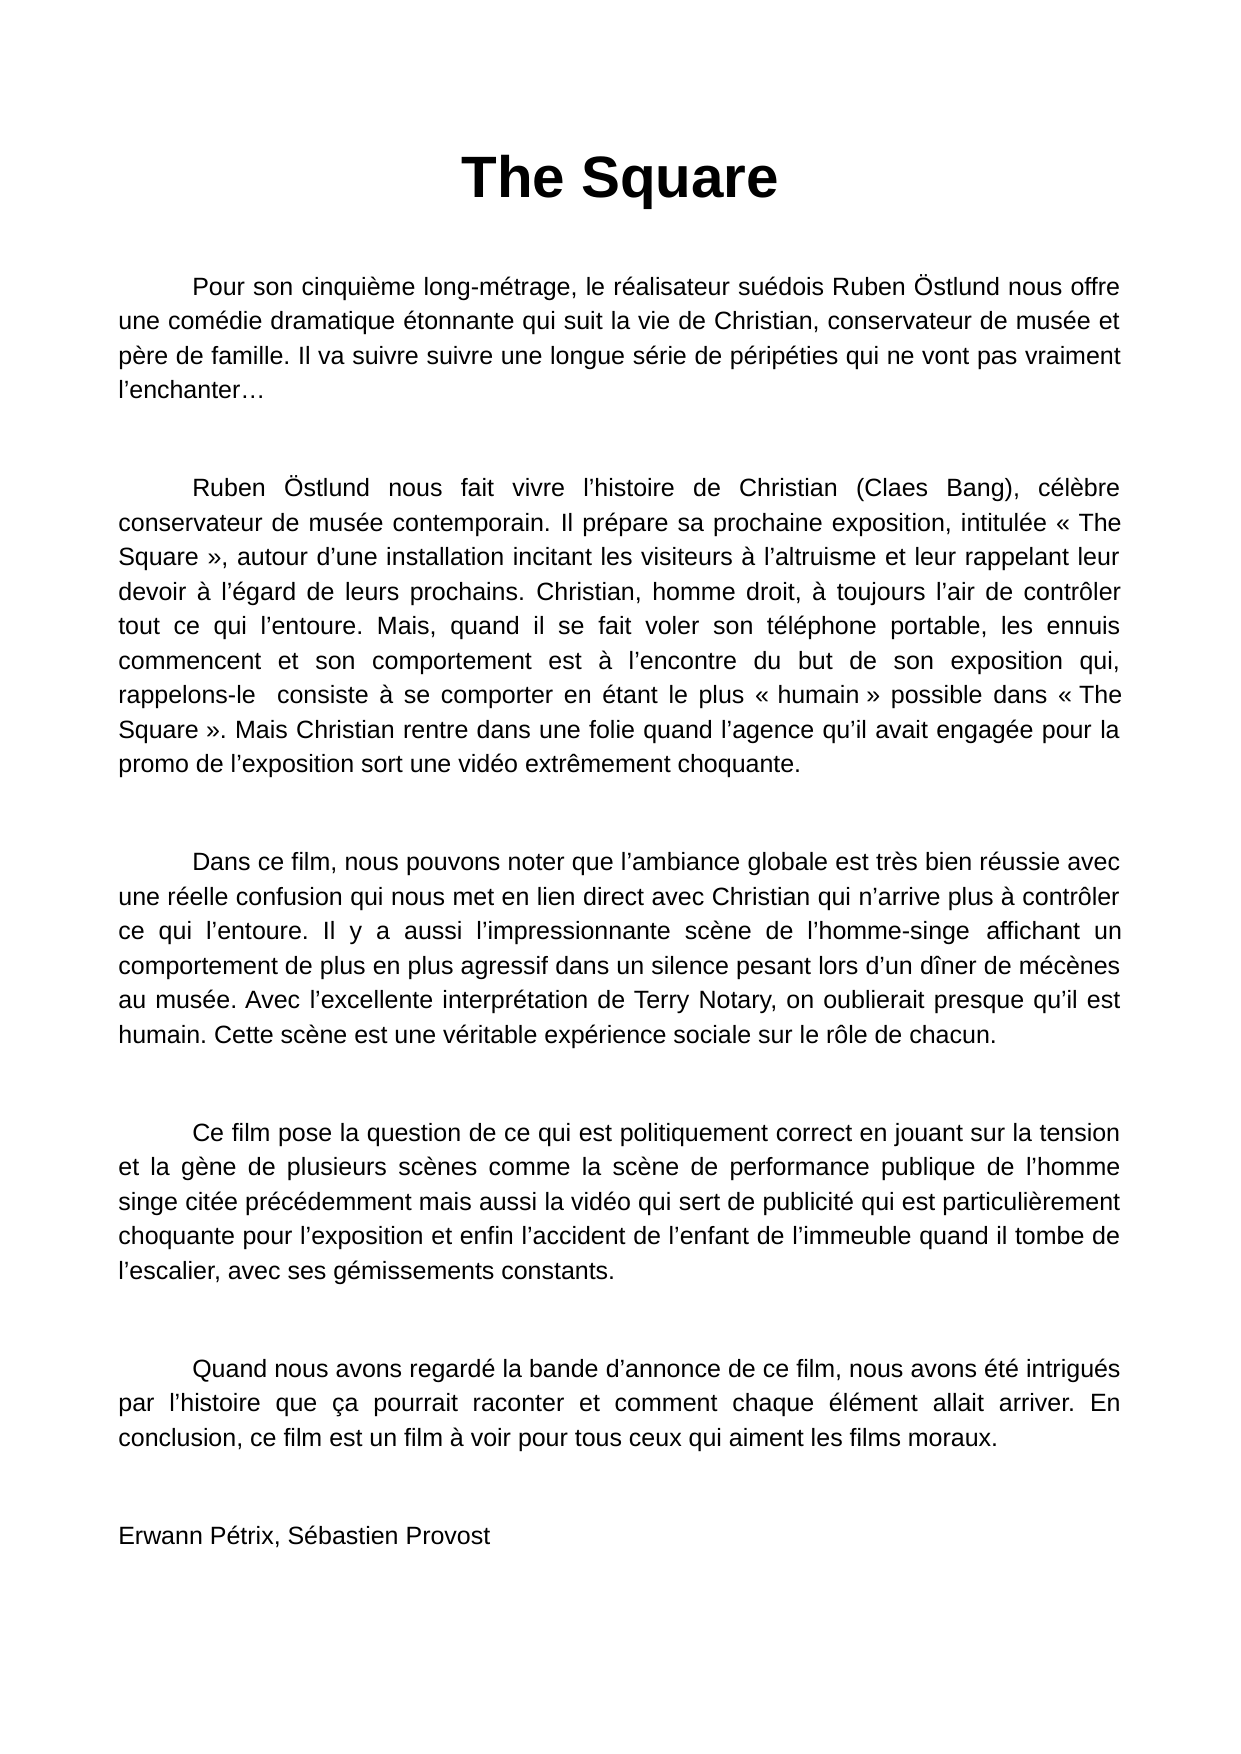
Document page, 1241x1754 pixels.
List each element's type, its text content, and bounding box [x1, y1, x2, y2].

text Quand nous avons regardé la bande d’annonce de ce film, nous avons été intrigués par l’histoire que ça pourrait raconter et comment chaque élément allait arriver. En conclusion, ce film est un film à voir pour tous ceux qui aiment les films moraux. [118, 1354, 1122, 1452]
title The Square [118, 143, 1122, 210]
text Dans ce film, nous pouvons noter que l’ambiance globale est très bien réussie avec une réelle confusion qui nous met en lien direct avec Christian qui n’arrive plus à contrôler ce qui l’entoure. Il y a aussi l’impressionnante scène de l’homme-singe affichant un comportement de plus en plus agressif dans un silence pesant lors d’un dîner de mécènes au musée. Avec l’excellente interprétation de Terry Notary, on oublierait presque qu’il est humain. Cette scène est une véritable expérience sociale sur le rôle de chacun. [118, 847, 1122, 1048]
text Pour son cinquième long-métrage, le réalisateur suédois Ruben Östlund nous offre une comédie dramatique étonnante qui suit la vie de Christian, conservateur de musée et père de famille. Il va suivre suivre une longue série de péripéties qui ne vont pas vraiment l’enchanter… [118, 272, 1122, 404]
text Erwann Pétrix, Sébastien Provost [118, 1521, 1122, 1550]
text Ruben Östlund nous fait vivre l’histoire de Christian (Claes Bang), célèbre conservateur de musée contemporain. Il prépare sa prochaine exposition, intitulée « The Square », autour d’une installation incitant les visiteurs à l’altruisme et leur rappelant leur devoir à l’égard de leurs prochains. Christian, homme droit, à toujours l’air de contrôler tout ce qui l’entoure. Mais, quand il se fait voler son téléphone portable, les ennuis commencent et son comportement est à l’encontre du but de son exposition qui, rappelons-le consiste à se comporter en étant le plus « humain » possible dans « The Square ». Mais Christian rentre dans une folie quand l’agence qu’il avait engagée pour la promo de l’exposition sort une vidéo extrêmement choquante. [118, 473, 1122, 778]
text Ce film pose la question de ce qui est politiquement correct en jouant sur la tension et la gène de plusieurs scènes comme la scène de performance publique de l’homme singe citée précédemment mais aussi la vidéo qui sert de publicité qui est particulièrement choquante pour l’exposition et enfin l’accident de l’enfant de l’immeuble quand il tombe de l’escalier, avec ses gémissements constants. [118, 1118, 1122, 1284]
